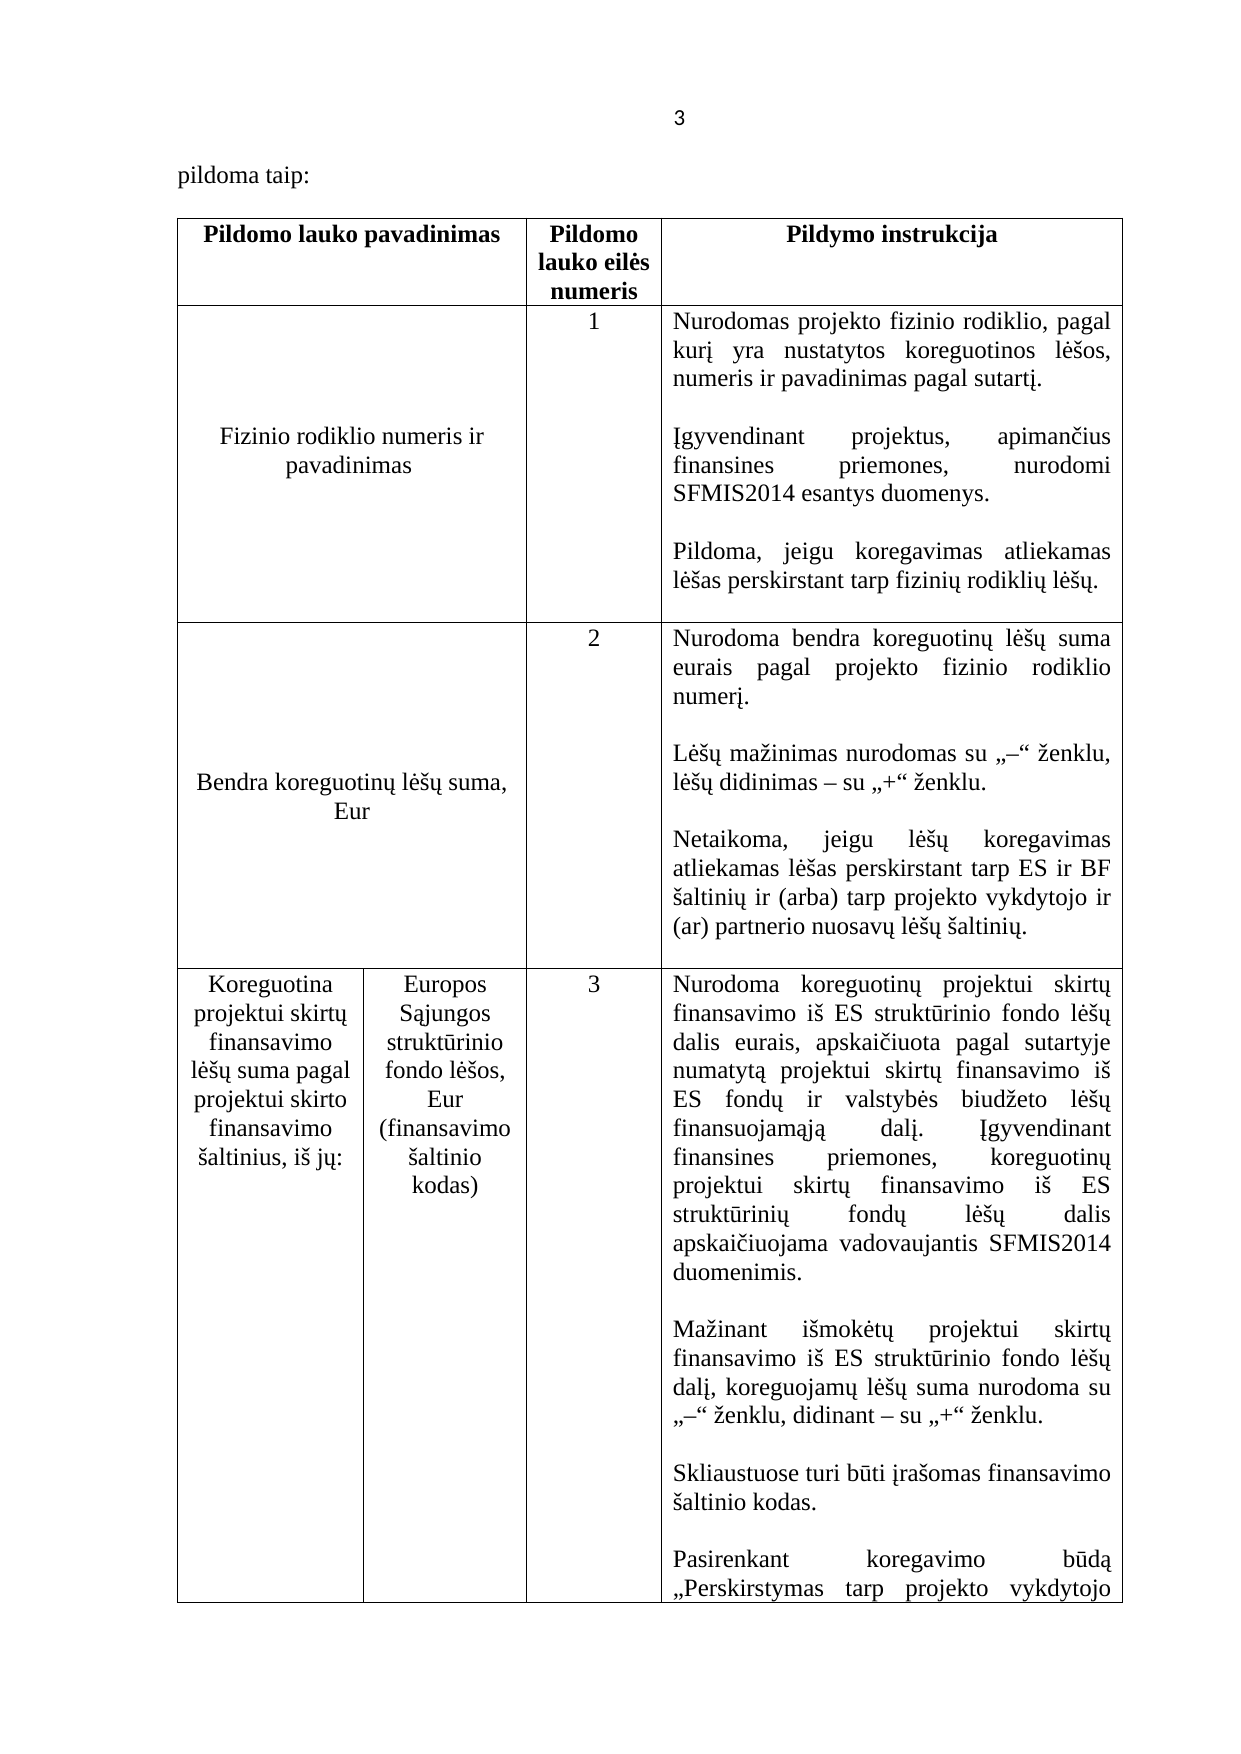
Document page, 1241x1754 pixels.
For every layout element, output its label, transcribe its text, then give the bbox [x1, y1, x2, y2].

table_cell Koreguotina projektui skirtų finansavimo lėšų suma pagal projektui skirto finansavimo šaltinius, iš jų: [178, 969, 363, 1602]
table_cell Nurodoma bendra koreguotinų lėšų suma eurais pagal projekto fizinio rodiklio numerį. Lėšų mažinimas nurodomas su „–“ ženklu, lėšų didinimas – su „+“ ženklu. Netaikoma, jeigu lėšų koregavimas atliekamas lėšas perskirstant tarp ES ir BF šaltinių ir (arba) tarp projekto vykdytojo ir (ar) partnerio nuosavų lėšų šaltinių. [662, 623, 1122, 968]
table_cell 3 [527, 969, 661, 1602]
text pildoma taip: [177, 160, 1181, 189]
table_cell Fizinio rodiklio numeris ir pavadinimas [178, 306, 526, 622]
table_cell 1 [527, 306, 661, 622]
table_header Pildomo lauko pavadinimas [178, 219, 526, 305]
table_header Pildomo lauko eilės numeris [527, 219, 661, 305]
table_cell Nurodomas projekto fizinio rodiklio, pagal kurį yra nustatytos koreguotinos lėšos, numeris ir pavadinimas pagal sutartį. Įgyvendinant projektus, apimančius finansines priemones, nurodomi SFMIS2014 esantys duomenys. Pildoma, jeigu koregavimas atliekamas lėšas perskirstant tarp fizinių rodiklių lėšų. [662, 306, 1122, 622]
table_cell Bendra koreguotinų lėšų suma, Eur [178, 623, 526, 968]
table_cell Nurodoma koreguotinų projektui skirtų finansavimo iš ES struktūrinio fondo lėšų dalis eurais, apskaičiuota pagal sutartyje numatytą projektui skirtų finansavimo iš ES fondų ir valstybės biudžeto lėšų finansuojamąją dalį. Įgyvendinant finansines priemones, koreguotinų projektui skirtų finansavimo iš ES struktūrinių fondų lėšų dalis apskaičiuojama vadovaujantis SFMIS2014 duomenimis. Mažinant išmokėtų projektui skirtų finansavimo iš ES struktūrinio fondo lėšų dalį, koreguojamų lėšų suma nurodoma su „–“ ženklu, didinant – su „+“ ženklu. Skliaustuose turi būti įrašomas finansavimo šaltinio kodas. Pasirenkant koregavimo būdą „Perskirstymas tarp projekto vykdytojo [662, 969, 1122, 1602]
table_cell 2 [527, 623, 661, 968]
table_header Pildymo instrukcija [662, 219, 1122, 305]
table_cell Europos Sąjungos struktūrinio fondo lėšos, Eur (finansavimo šaltinio kodas) [364, 969, 526, 1602]
